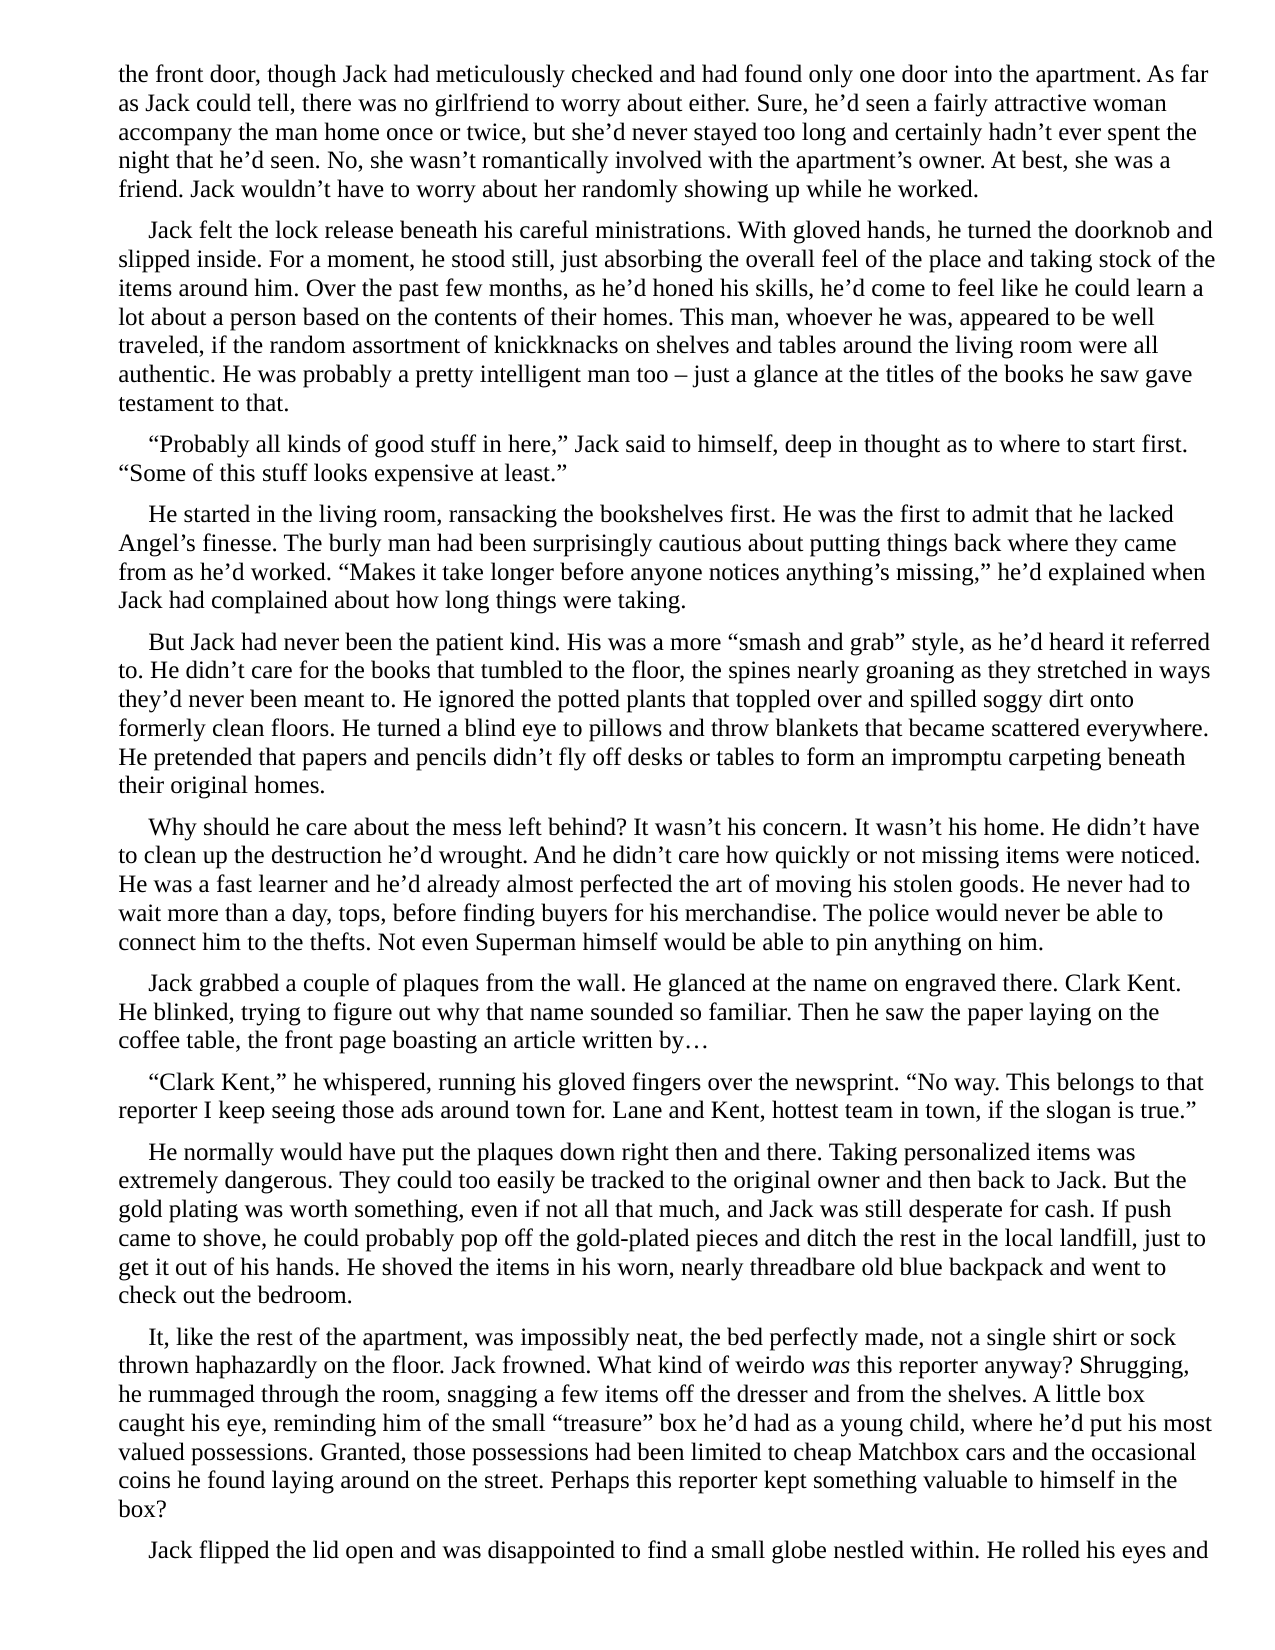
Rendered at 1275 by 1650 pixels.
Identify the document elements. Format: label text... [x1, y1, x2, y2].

text He normally would have put the plaques down right then and there. Taking personalized items was extremely dangerous. They could too easily be tracked to the original owner and then back to Jack. But the gold plating was worth something, even if not all that much, and Jack was still desperate for cash. If push came to shove, he could probably pop off the gold-plated pieces and ditch the rest in the local landfill, just to get it out of his hands. He shoved the items in his worn, nearly threadbare old blue backpack and went to check out the bedroom. [118, 1137, 1216, 1309]
text He started in the living room, ransacking the bookshelves first. He was the first to admit that he lacked Angel’s finesse. The burly man had been surprisingly cautious about putting things back where they came from as he’d worked. “Makes it take longer before anyone notices anything’s missing,” he’d explained when Jack had complained about how long things were taking. [118, 499, 1216, 614]
text “Clark Kent,” he whispered, running his gloved fingers over the newsprint. “No way. This belongs to that reporter I keep seeing those ads around town for. Lane and Kent, hottest team in town, if the slogan is true.” [118, 1067, 1216, 1124]
text the front door, though Jack had meticulously checked and had found only one door into the apartment. As far as Jack could tell, there was no girlfriend to worry about either. Sure, he’d seen a fairly attractive woman accompany the man home once or twice, but she’d never stayed too long and certainly hadn’t ever spent the night that he’d seen. No, she wasn’t romantically involved with the apartment’s owner. At best, she was a friend. Jack wouldn’t have to worry about her randomly showing up while he worked. [118, 59, 1216, 203]
text Jack grabbed a couple of plaques from the wall. He glanced at the name on engraved there. Clark Kent. He blinked, trying to figure out why that name sounded so familiar. Then he saw the paper laying on the coffee table, the front page boasting an article written by… [118, 968, 1216, 1054]
text Jack flipped the lid open and was disappointed to find a small globe nestled within. He rolled his eyes and [118, 1535, 1216, 1564]
text “Probably all kinds of good stuff in here,” Jack said to himself, deep in thought as to where to start first. “Some of this stuff looks expensive at least.” [118, 429, 1216, 487]
text Jack felt the lock release beneath his careful ministrations. With gloved hands, he turned the doorknob and slipped inside. For a moment, he stood still, just absorbing the overall feel of the place and taking stock of the items around him. Over the past few months, as he’d honed his skills, he’d come to feel like he could learn a lot about a person based on the contents of their homes. This man, whoever he was, appeared to be well traveled, if the random assortment of knickknacks on shelves and tables around the living room were all authentic. He was probably a pretty intelligent man too – just a glance at the titles of the books he saw gave testament to that. [118, 215, 1216, 417]
text It, like the rest of the apartment, was impossibly neat, the bed perfectly made, not a single shirt or sock thrown haphazardly on the floor. Jack frowned. What kind of weirdo was this reporter anyway? Shrugging, he rummaged through the room, snagging a few items off the dresser and from the shelves. A little box caught his eye, reminding him of the small “treasure” box he’d had as a young child, where he’d put his most valued possessions. Granted, those possessions had been limited to cheap Matchbox cars and the occasional coins he found laying around on the street. Perhaps this reporter kept something valuable to himself in the box? [118, 1322, 1216, 1523]
text But Jack had never been the patient kind. His was a more “smash and grab” style, as he’d heard it referred to. He didn’t care for the books that tumbled to the floor, the spines nearly groaning as they stretched in ways they’d never been meant to. He ignored the potted plants that toppled over and spilled soggy dirt onto formerly clean floors. He turned a blind eye to pillows and throw blankets that became scattered everywhere. He pretended that papers and pencils didn’t fly off desks or tables to form an impromptu carpeting beneath their original homes. [118, 627, 1216, 799]
text Why should he care about the mess left behind? It wasn’t his concern. It wasn’t his home. He didn’t have to clean up the destruction he’d wrought. And he didn’t care how quickly or not missing items were noticed. He was a fast learner and he’d already almost perfected the art of moving his stolen goods. He never had to wait more than a day, tops, before finding buyers for his merchandise. The police would never be able to connect him to the thefts. Not even Superman himself would be able to pin anything on him. [118, 812, 1216, 955]
